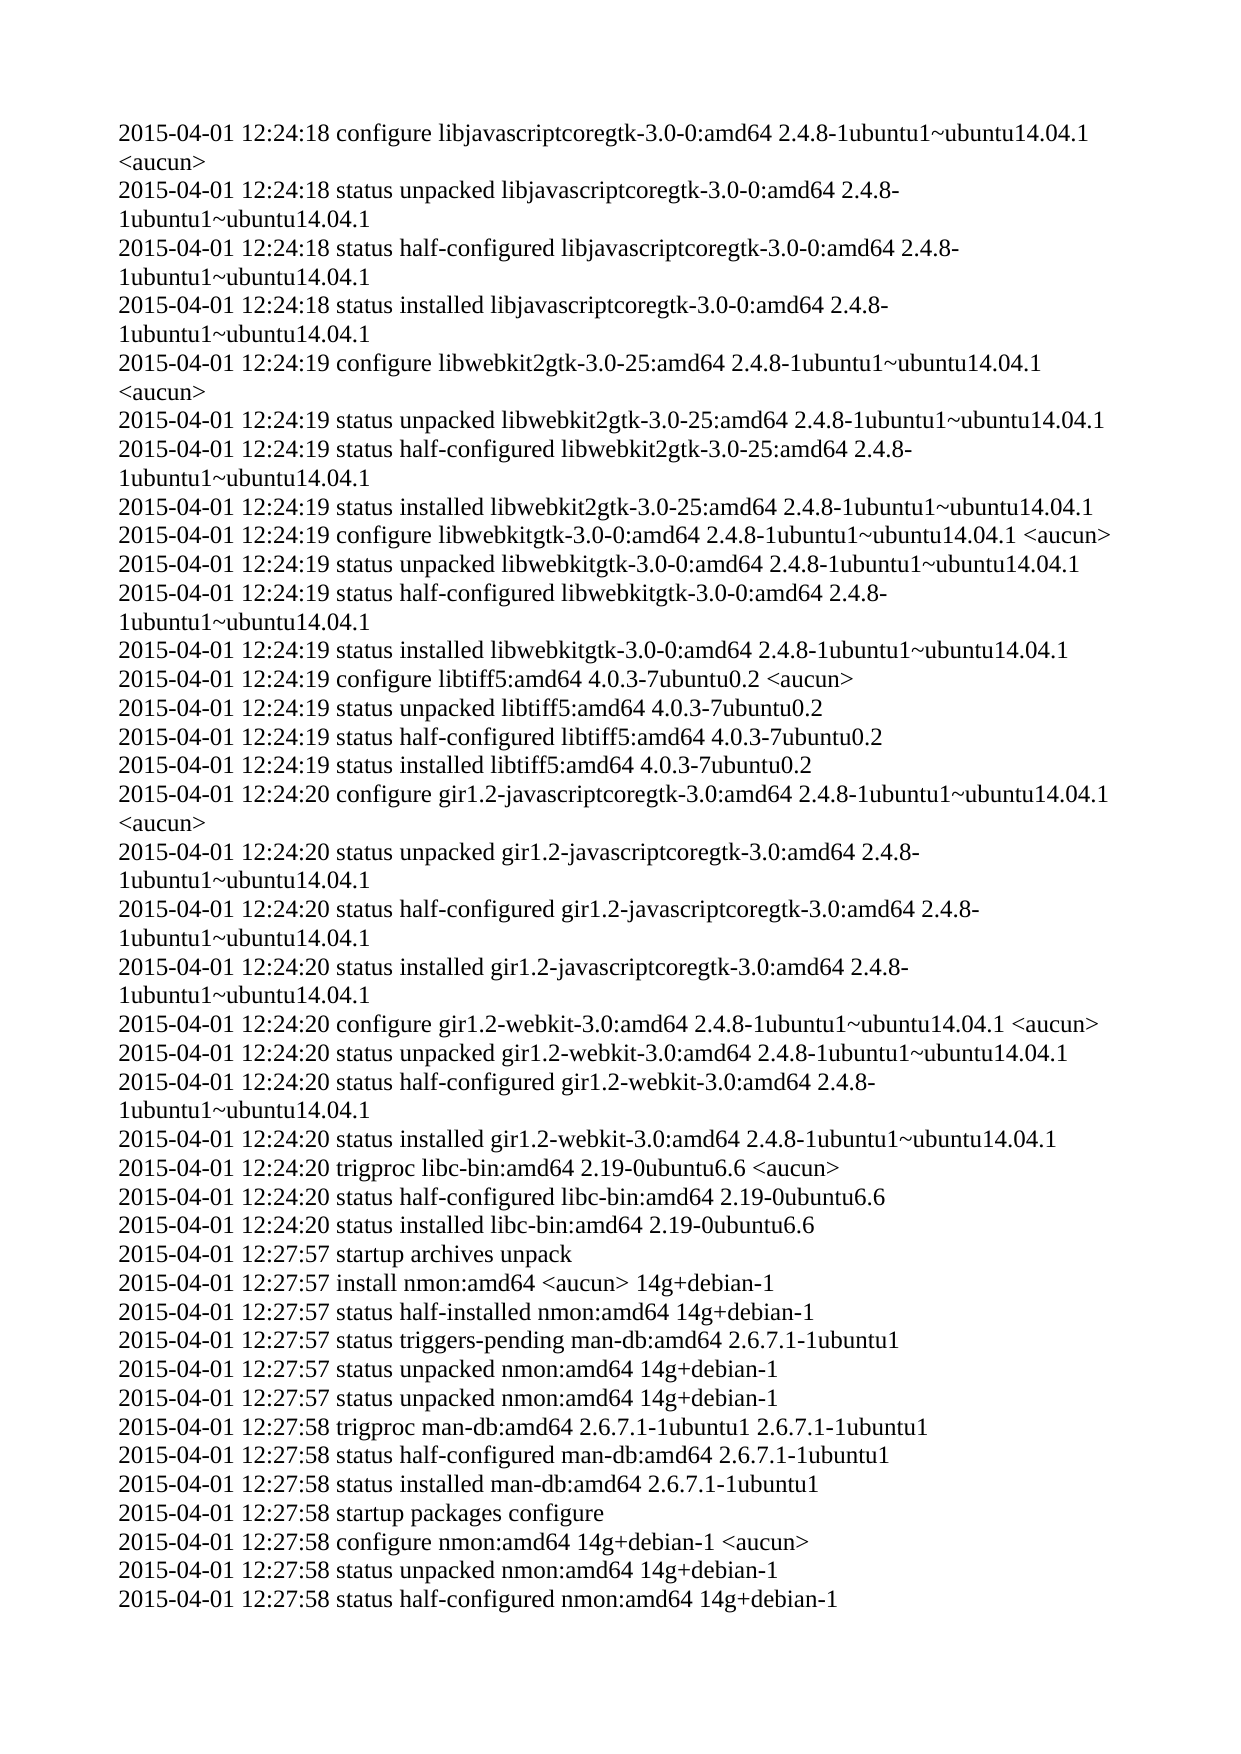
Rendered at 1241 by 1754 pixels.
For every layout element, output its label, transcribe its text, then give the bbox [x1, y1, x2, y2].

text 2015-04-01 12:24:20 configure gir1.2-webkit-3.0:amd64 2.4.8-1ubuntu1~ubuntu14.04.1 <aucun> [118, 1009, 1122, 1038]
text 2015-04-01 12:27:57 status half-installed nmon:amd64 14g+debian-1 [118, 1297, 1122, 1326]
text 2015-04-01 12:24:20 status half-configured gir1.2-javascriptcoregtk-3.0:amd64 2.4.8-1ubuntu1~ubuntu14.04.1 [118, 894, 1122, 952]
text 2015-04-01 12:27:58 status half-configured man-db:amd64 2.6.7.1-1ubuntu1 [118, 1441, 1122, 1469]
text 2015-04-01 12:27:57 status triggers-pending man-db:amd64 2.6.7.1-1ubuntu1 [118, 1326, 1122, 1354]
text 2015-04-01 12:24:19 status half-configured libtiff5:amd64 4.0.3-7ubuntu0.2 [118, 722, 1122, 751]
text 2015-04-01 12:24:18 status unpacked libjavascriptcoregtk-3.0-0:amd64 2.4.8-1ubuntu1~ubuntu14.04.1 [118, 176, 1122, 233]
text 2015-04-01 12:27:58 status unpacked nmon:amd64 14g+debian-1 [118, 1556, 1122, 1584]
text 2015-04-01 12:24:19 status half-configured libwebkitgtk-3.0-0:amd64 2.4.8-1ubuntu1~ubuntu14.04.1 [118, 578, 1122, 636]
text 2015-04-01 12:24:20 status installed gir1.2-javascriptcoregtk-3.0:amd64 2.4.8-1ubuntu1~ubuntu14.04.1 [118, 952, 1122, 1009]
text 2015-04-01 12:24:18 status installed libjavascriptcoregtk-3.0-0:amd64 2.4.8-1ubuntu1~ubuntu14.04.1 [118, 291, 1122, 348]
text 2015-04-01 12:24:20 status installed gir1.2-webkit-3.0:amd64 2.4.8-1ubuntu1~ubuntu14.04.1 [118, 1124, 1122, 1153]
text 2015-04-01 12:24:19 status unpacked libwebkitgtk-3.0-0:amd64 2.4.8-1ubuntu1~ubuntu14.04.1 [118, 549, 1122, 578]
text 2015-04-01 12:27:58 startup packages configure [118, 1498, 1122, 1527]
text 2015-04-01 12:24:20 status unpacked gir1.2-javascriptcoregtk-3.0:amd64 2.4.8-1ubuntu1~ubuntu14.04.1 [118, 837, 1122, 894]
text 2015-04-01 12:24:19 status installed libwebkitgtk-3.0-0:amd64 2.4.8-1ubuntu1~ubuntu14.04.1 [118, 636, 1122, 664]
text 2015-04-01 12:27:57 install nmon:amd64 <aucun> 14g+debian-1 [118, 1268, 1122, 1297]
text 2015-04-01 12:24:19 status unpacked libtiff5:amd64 4.0.3-7ubuntu0.2 [118, 693, 1122, 722]
text 2015-04-01 12:27:57 status unpacked nmon:amd64 14g+debian-1 [118, 1354, 1122, 1383]
text 2015-04-01 12:24:19 status installed libwebkit2gtk-3.0-25:amd64 2.4.8-1ubuntu1~ubuntu14.04.1 [118, 492, 1122, 521]
text 2015-04-01 12:24:19 status installed libtiff5:amd64 4.0.3-7ubuntu0.2 [118, 751, 1122, 779]
text 2015-04-01 12:24:20 status half-configured libc-bin:amd64 2.19-0ubuntu6.6 [118, 1182, 1122, 1211]
text 2015-04-01 12:24:19 configure libtiff5:amd64 4.0.3-7ubuntu0.2 <aucun> [118, 664, 1122, 693]
text 2015-04-01 12:24:20 trigproc libc-bin:amd64 2.19-0ubuntu6.6 <aucun> [118, 1153, 1122, 1182]
text 2015-04-01 12:24:18 status half-configured libjavascriptcoregtk-3.0-0:amd64 2.4.8-1ubuntu1~ubuntu14.04.1 [118, 233, 1122, 291]
text 2015-04-01 12:24:19 status unpacked libwebkit2gtk-3.0-25:amd64 2.4.8-1ubuntu1~ubuntu14.04.1 [118, 406, 1122, 434]
text 2015-04-01 12:24:18 configure libjavascriptcoregtk-3.0-0:amd64 2.4.8-1ubuntu1~ubuntu14.04.1 <aucun> [118, 118, 1122, 176]
text 2015-04-01 12:27:57 status unpacked nmon:amd64 14g+debian-1 [118, 1383, 1122, 1412]
text 2015-04-01 12:24:20 status unpacked gir1.2-webkit-3.0:amd64 2.4.8-1ubuntu1~ubuntu14.04.1 [118, 1038, 1122, 1067]
text 2015-04-01 12:24:19 configure libwebkit2gtk-3.0-25:amd64 2.4.8-1ubuntu1~ubuntu14.04.1 <aucun> [118, 348, 1122, 406]
text 2015-04-01 12:24:20 status half-configured gir1.2-webkit-3.0:amd64 2.4.8-1ubuntu1~ubuntu14.04.1 [118, 1067, 1122, 1124]
text 2015-04-01 12:27:58 status installed man-db:amd64 2.6.7.1-1ubuntu1 [118, 1469, 1122, 1498]
text 2015-04-01 12:27:57 startup archives unpack [118, 1239, 1122, 1268]
text 2015-04-01 12:27:58 status half-configured nmon:amd64 14g+debian-1 [118, 1584, 1122, 1613]
text 2015-04-01 12:24:19 status half-configured libwebkit2gtk-3.0-25:amd64 2.4.8-1ubuntu1~ubuntu14.04.1 [118, 434, 1122, 492]
text 2015-04-01 12:24:20 status installed libc-bin:amd64 2.19-0ubuntu6.6 [118, 1211, 1122, 1239]
text 2015-04-01 12:27:58 trigproc man-db:amd64 2.6.7.1-1ubuntu1 2.6.7.1-1ubuntu1 [118, 1412, 1122, 1441]
text 2015-04-01 12:27:58 configure nmon:amd64 14g+debian-1 <aucun> [118, 1527, 1122, 1556]
text 2015-04-01 12:24:19 configure libwebkitgtk-3.0-0:amd64 2.4.8-1ubuntu1~ubuntu14.04.1 <aucun> [118, 521, 1122, 549]
text 2015-04-01 12:24:20 configure gir1.2-javascriptcoregtk-3.0:amd64 2.4.8-1ubuntu1~ubuntu14.04.1 <aucun> [118, 779, 1122, 837]
